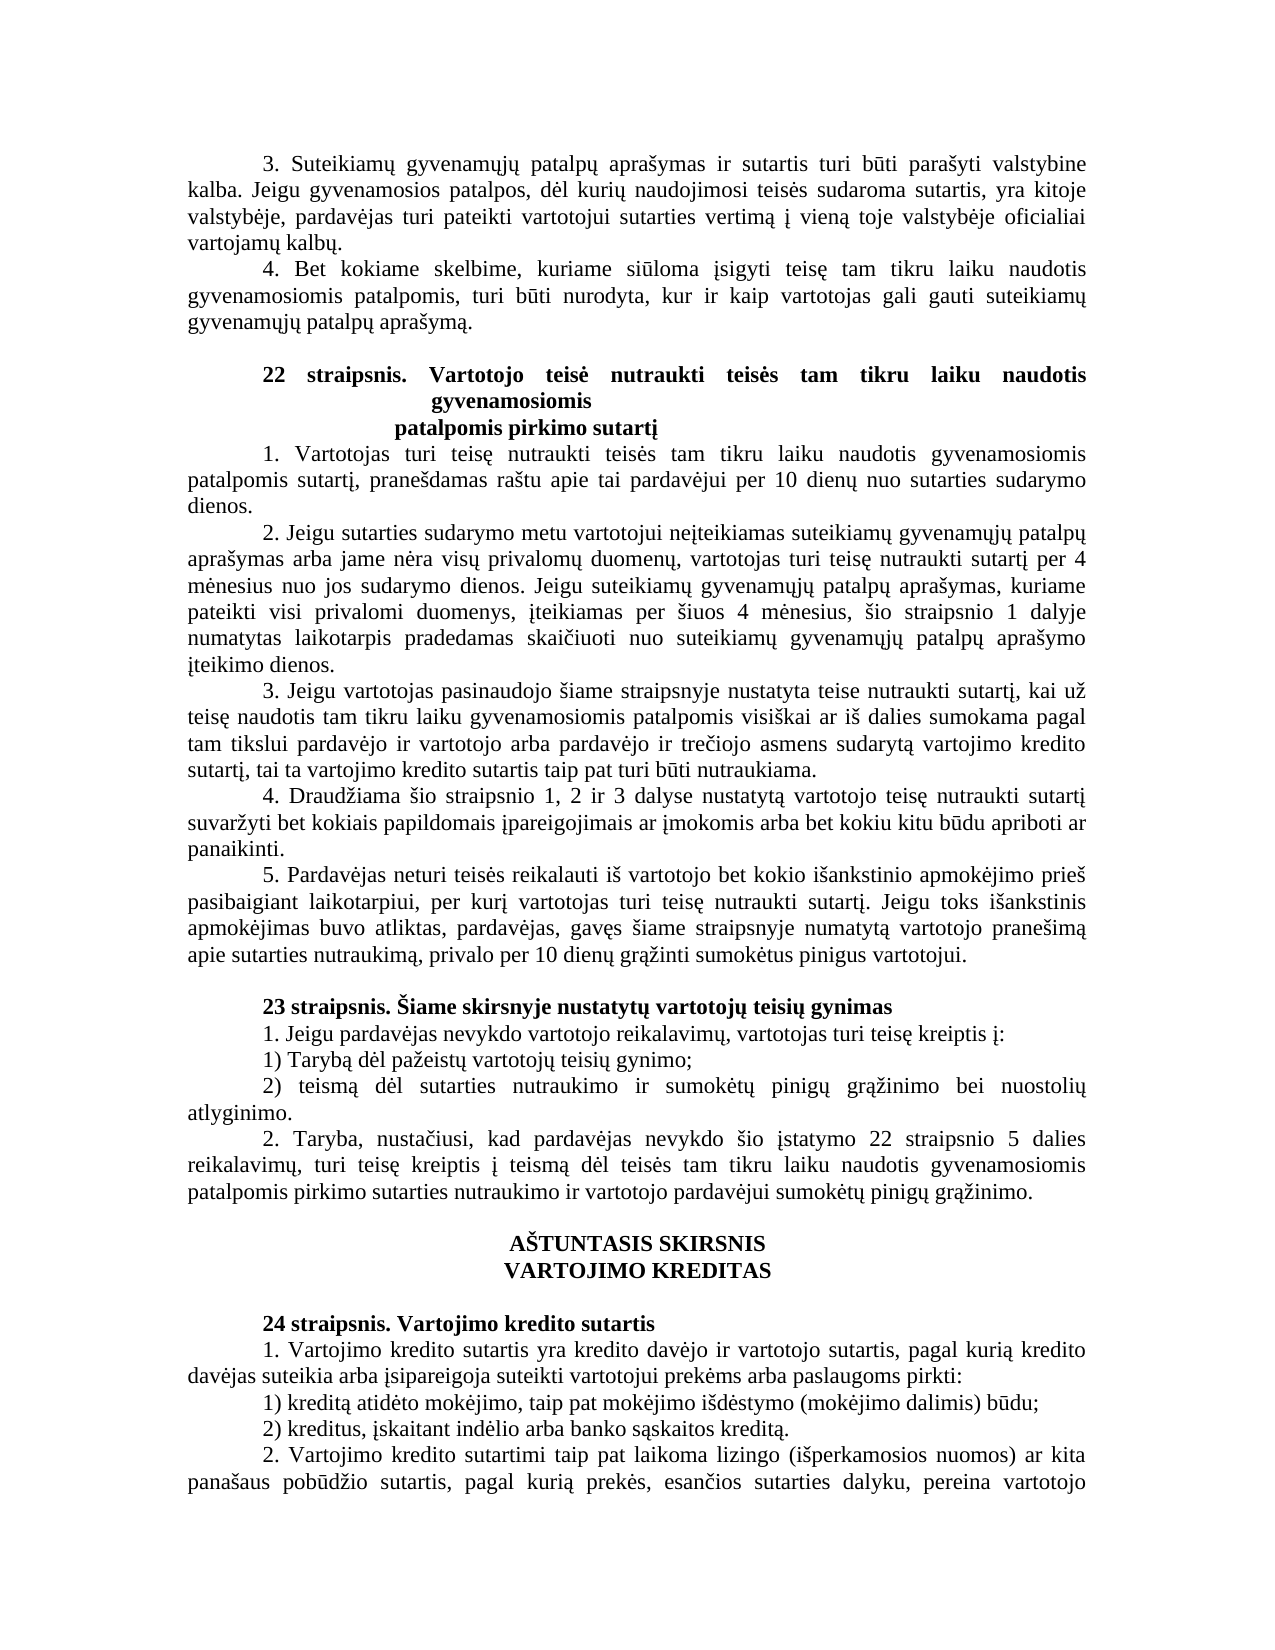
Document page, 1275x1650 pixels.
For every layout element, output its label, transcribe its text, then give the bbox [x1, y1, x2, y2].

text 2) kreditus, įskaitant indėlio arba banko sąskaitos kreditą. [187, 1415, 1087, 1441]
text 4. Draudžiama šio straipsnio 1, 2 ir 3 dalyse nustatytą vartotojo teisę nutraukti sutartį suvaržyti bet kokiais papildomais įpareigojimais ar įmokomis arba bet kokiu kitu būdu apriboti ar panaikinti. [187, 782, 1087, 862]
text VARTOJIMO KREDITAS [187, 1257, 1087, 1283]
text 1. Vartotojas turi teisę nutraukti teisės tam tikru laiku naudotis gyvenamosiomis patalpomis sutartį, pranešdamas raštu apie tai pardavėjui per 10 dienų nuo sutarties sudarymo dienos. [187, 440, 1087, 519]
text 24 straipsnis. Vartojimo kredito sutartis [187, 1309, 1087, 1336]
text 2. Taryba, nustačiusi, kad pardavėjas nevykdo šio įstatymo 22 straipsnio 5 dalies reikalavimų, turi teisę kreiptis į teismą dėl teisės tam tikru laiku naudotis gyvenamosiomis patalpomis pirkimo sutarties nutraukimo ir vartotojo pardavėjui sumokėtų pinigų grąžinimo. [187, 1125, 1087, 1204]
text 3. Suteikiamų gyvenamųjų patalpų aprašymas ir sutartis turi būti parašyti valstybine kalba. Jeigu gyvenamosios patalpos, dėl kurių naudojimosi teisės sudaroma sutartis, yra kitoje valstybėje, pardavėjas turi pateikti vartotojui sutarties vertimą į vieną toje valstybėje oficialiai vartojamų kalbų. [187, 150, 1087, 255]
text 23 straipsnis. Šiame skirsnyje nustatytų vartotojų teisių gynimas [187, 993, 1087, 1020]
subtitle AŠTUNTASIS SKIRSNIS [187, 1231, 1087, 1257]
text 5. Pardavėjas neturi teisės reikalauti iš vartotojo bet kokio išankstinio apmokėjimo prieš pasibaigiant laikotarpiui, per kurį vartotojas turi teisę nutraukti sutartį. Jeigu toks išankstinis apmokėjimas buvo atliktas, pardavėjas, gavęs šiame straipsnyje numatytą vartotojo pranešimą apie sutarties nutraukimą, privalo per 10 dienų grąžinti sumokėtus pinigus vartotojui. [187, 862, 1087, 967]
text 1. Jeigu pardavėjas nevykdo vartotojo reikalavimų, vartotojas turi teisę kreiptis į: [187, 1020, 1087, 1046]
text 3. Jeigu vartotojas pasinaudojo šiame straipsnyje nustatyta teise nutraukti sutartį, kai už teisę naudotis tam tikru laiku gyvenamosiomis patalpomis visiškai ar iš dalies sumokama pagal tam tikslui pardavėjo ir vartotojo arba pardavėjo ir trečiojo asmens sudarytą vartojimo kredito sutartį, tai ta vartojimo kredito sutartis taip pat turi būti nutraukiama. [187, 677, 1087, 782]
text 1) kreditą atidėto mokėjimo, taip pat mokėjimo išdėstymo (mokėjimo dalimis) būdu; [187, 1389, 1087, 1415]
text 2. Vartojimo kredito sutartimi taip pat laikoma lizingo (išperkamosios nuomos) ar kita panašaus pobūdžio sutartis, pagal kurią prekės, esančios sutarties dalyku, pereina vartotojo [187, 1441, 1087, 1494]
text 1. Vartojimo kredito sutartis yra kredito davėjo ir vartotojo sutartis, pagal kurią kredito davėjas suteikia arba įsipareigoja suteikti vartotojui prekėms arba paslaugoms pirkti: [187, 1336, 1087, 1389]
text 2) teismą dėl sutarties nutraukimo ir sumokėtų pinigų grąžinimo bei nuostolių atlyginimo. [187, 1072, 1087, 1125]
text 1) Tarybą dėl pažeistų vartotojų teisių gynimo; [187, 1046, 1087, 1072]
text patalpomis pirkimo sutartį [394, 413, 1087, 440]
text 2. Jeigu sutarties sudarymo metu vartotojui neįteikiamas suteikiamų gyvenamųjų patalpų aprašymas arba jame nėra visų privalomų duomenų, vartotojas turi teisę nutraukti sutartį per 4 mėnesius nuo jos sudarymo dienos. Jeigu suteikiamų gyvenamųjų patalpų aprašymas, kuriame pateikti visi privalomi duomenys, įteikiamas per šiuos 4 mėnesius, šio straipsnio 1 dalyje numatytas laikotarpis pradedamas skaičiuoti nuo suteikiamų gyvenamųjų patalpų aprašymo įteikimo dienos. [187, 519, 1087, 677]
text 22 straipsnis. Vartotojo teisė nutraukti teisės tam tikru laiku naudotis gyvenamosiomis [262, 361, 1087, 413]
text 4. Bet kokiame skelbime, kuriame siūloma įsigyti teisę tam tikru laiku naudotis gyvenamosiomis patalpomis, turi būti nurodyta, kur ir kaip vartotojas gali gauti suteikiamų gyvenamųjų patalpų aprašymą. [187, 255, 1087, 334]
